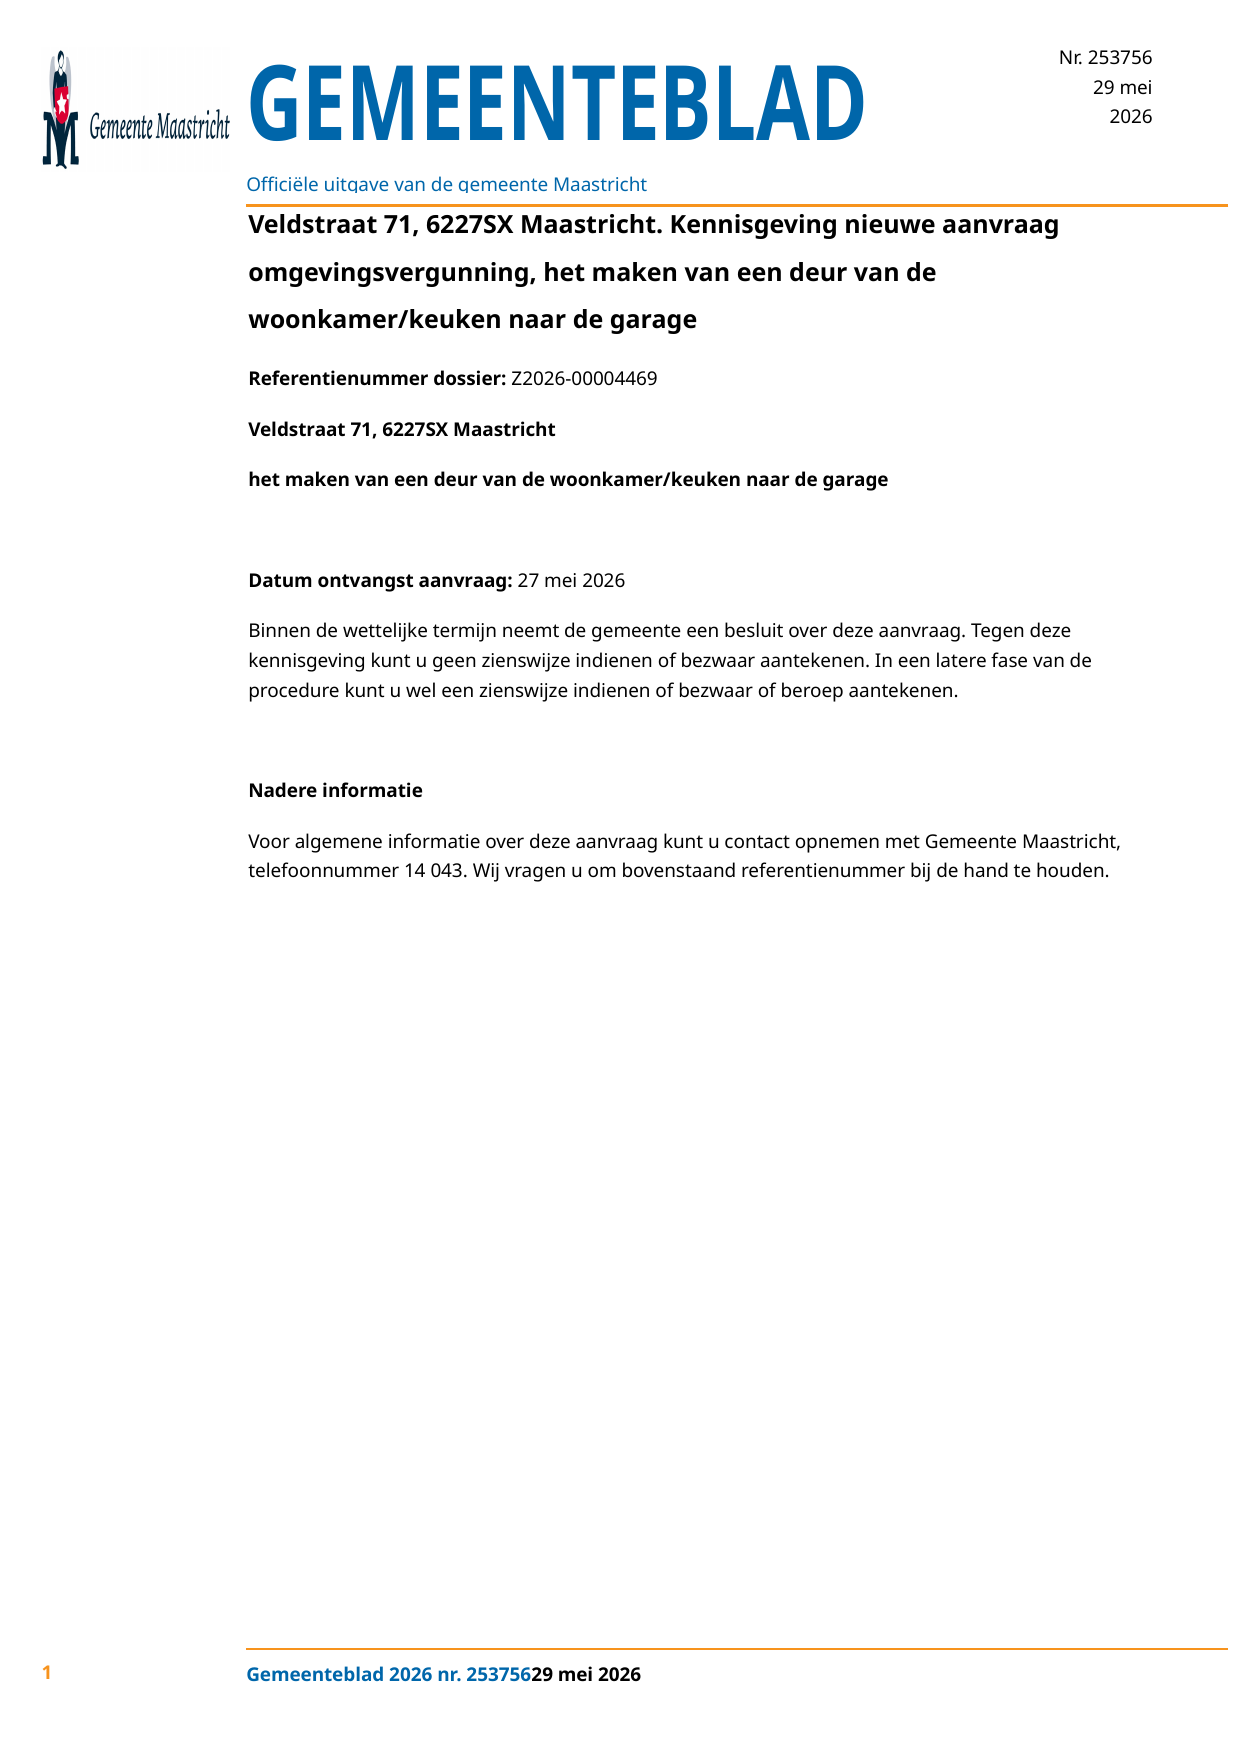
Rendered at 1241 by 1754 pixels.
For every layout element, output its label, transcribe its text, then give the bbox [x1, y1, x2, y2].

text Veldstraat 71, 6227SX Maastricht. Kennisgeving nieuwe aanvraag omgevingsvergunning, het maken van een deur van de woonkamer/keuken naar de garage [248, 207, 1152, 336]
text Binnen de wettelijke termijn neemt de gemeente een besluit over deze aanvraag. Tegen deze kennisgeving kunt u geen zienswijze indienen of bezwaar aantekenen. In een latere fase van de procedure kunt u wel een zienswijze indienen of bezwaar of beroep aantekenen. [248, 618, 1152, 702]
text Referentienummer dossier: Z2026-00004469 [248, 366, 1152, 391]
text Veldstraat 71, 6227SX Maastricht [248, 416, 1152, 442]
text Datum ontvangst aanvraag: 27 mei 2026 [248, 567, 1152, 593]
picture [41, 47, 231, 172]
text Voor algemene informatie over deze aanvraag kunt u contact opnemen met Gemeente Maastricht, telefoonnummer 14 043. Wij vragen u om bovenstaand referentienummer bij de hand te houden. [248, 828, 1152, 883]
text Nadere informatie [248, 778, 1152, 803]
text het maken van een deur van de woonkamer/keuken naar de garage [248, 466, 1152, 492]
